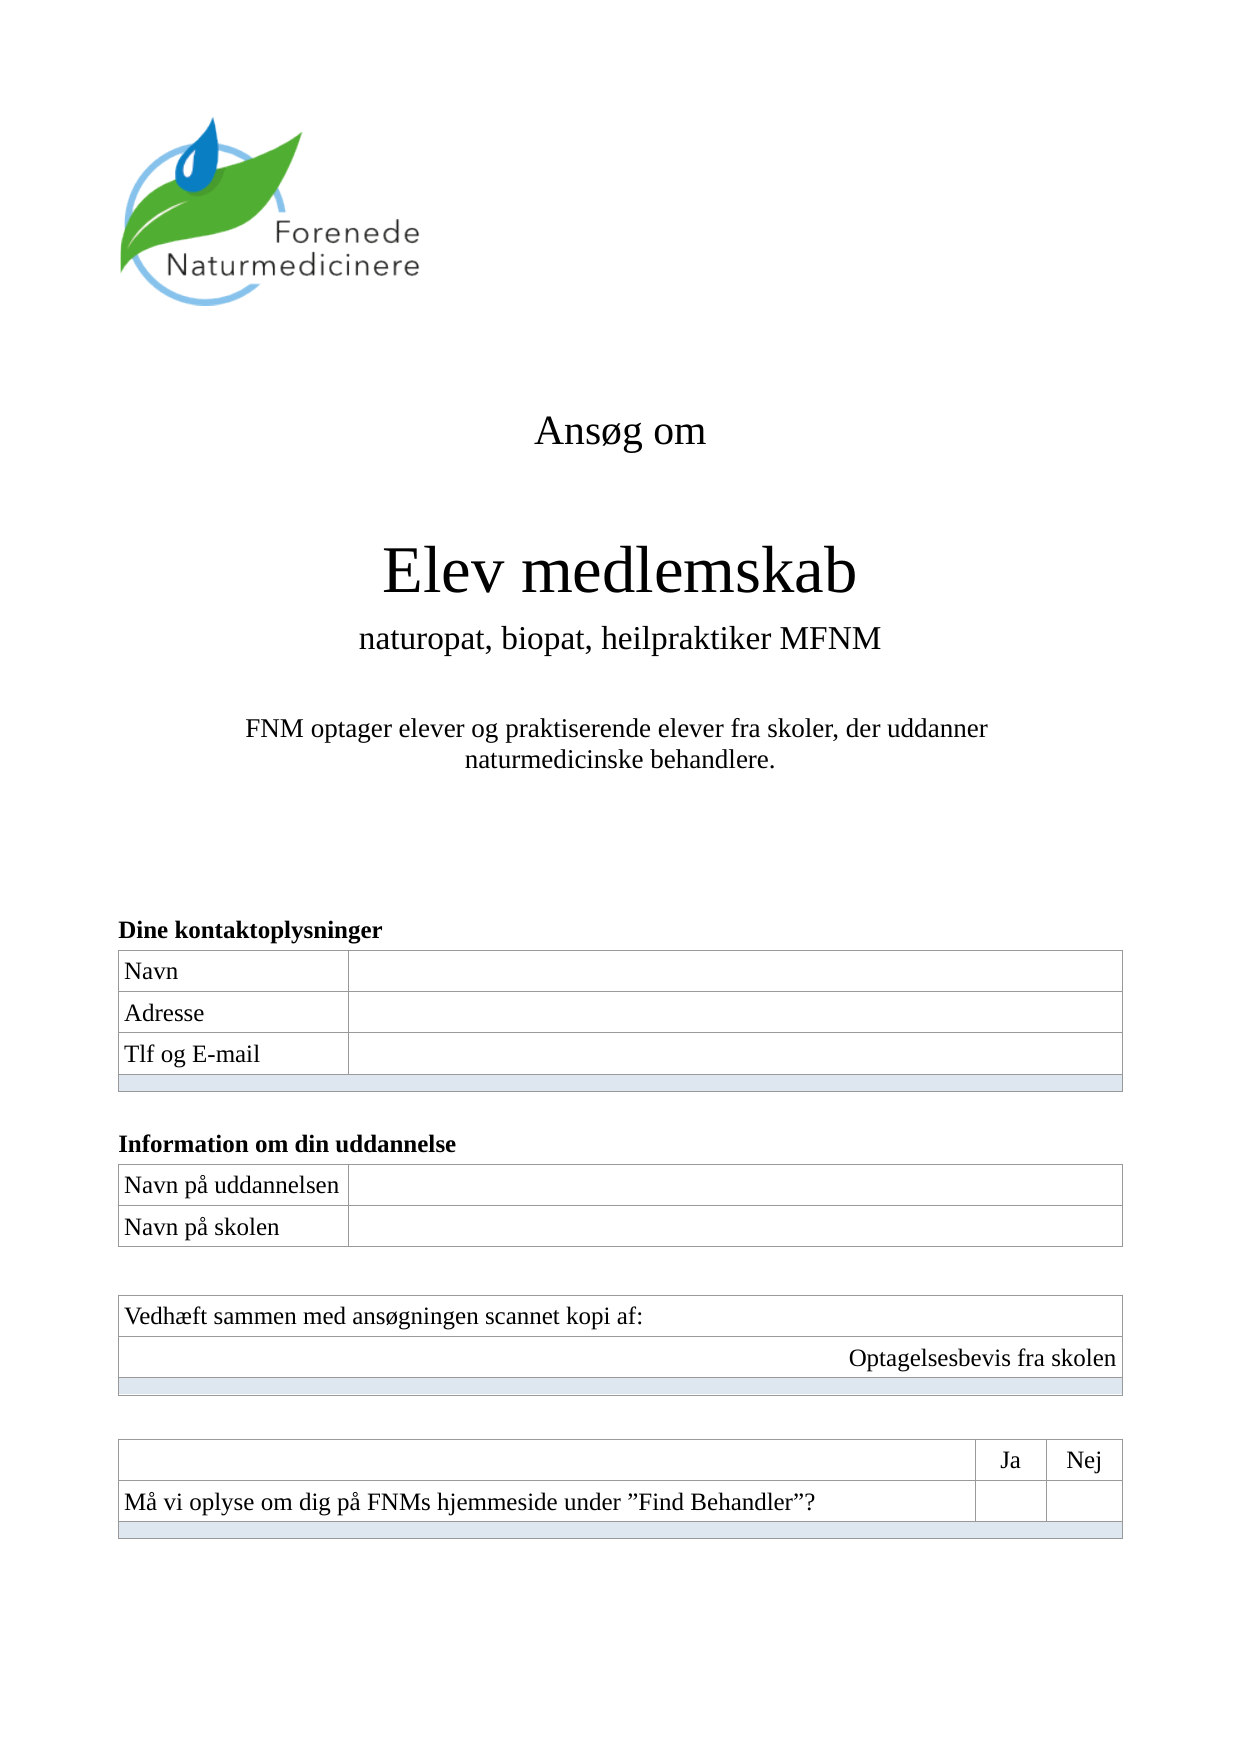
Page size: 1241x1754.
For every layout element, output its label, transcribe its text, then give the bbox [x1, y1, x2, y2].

table_header Nej [1047, 1440, 1122, 1480]
text Elev medlemskab [118, 530, 1122, 607]
picture [120, 117, 437, 306]
text naturopat, biopat, heilpraktiker MFNM [118, 618, 1122, 657]
text Dine kontaktoplysninger [118, 915, 1122, 944]
table_header [119, 1440, 975, 1480]
table_cell Adresse [119, 992, 348, 1032]
table_cell Tlf og E-mail [119, 1033, 348, 1073]
table_header Vedhæft sammen med ansøgningen scannet kopi af: [119, 1296, 1122, 1336]
table_header Navn på uddannelsen [119, 1165, 348, 1205]
table_cell [349, 1206, 1122, 1246]
table_cell [119, 1075, 1122, 1091]
table_cell Navn på skolen [119, 1206, 348, 1246]
table_cell [349, 1033, 1122, 1073]
table_cell [1047, 1481, 1122, 1521]
table_cell [976, 1481, 1046, 1521]
table_cell [349, 992, 1122, 1032]
table_cell [119, 1522, 1122, 1538]
table_header Ja [976, 1440, 1046, 1480]
table_header [349, 1165, 1122, 1205]
table_header [349, 951, 1122, 991]
table_header Navn [119, 951, 348, 991]
table_cell Må vi oplyse om dig på FNMs hjemmeside under ”Find Behandler”? [119, 1481, 975, 1521]
table_cell [119, 1378, 1122, 1394]
text FNM optager elever og praktiserende elever fra skoler, der uddanner naturmedicinske behandlere. [118, 712, 1122, 774]
text Information om din uddannelse [118, 1129, 1122, 1158]
text Ansøg om [118, 406, 1122, 453]
table_cell Optagelsesbevis fra skolen [119, 1337, 1122, 1377]
